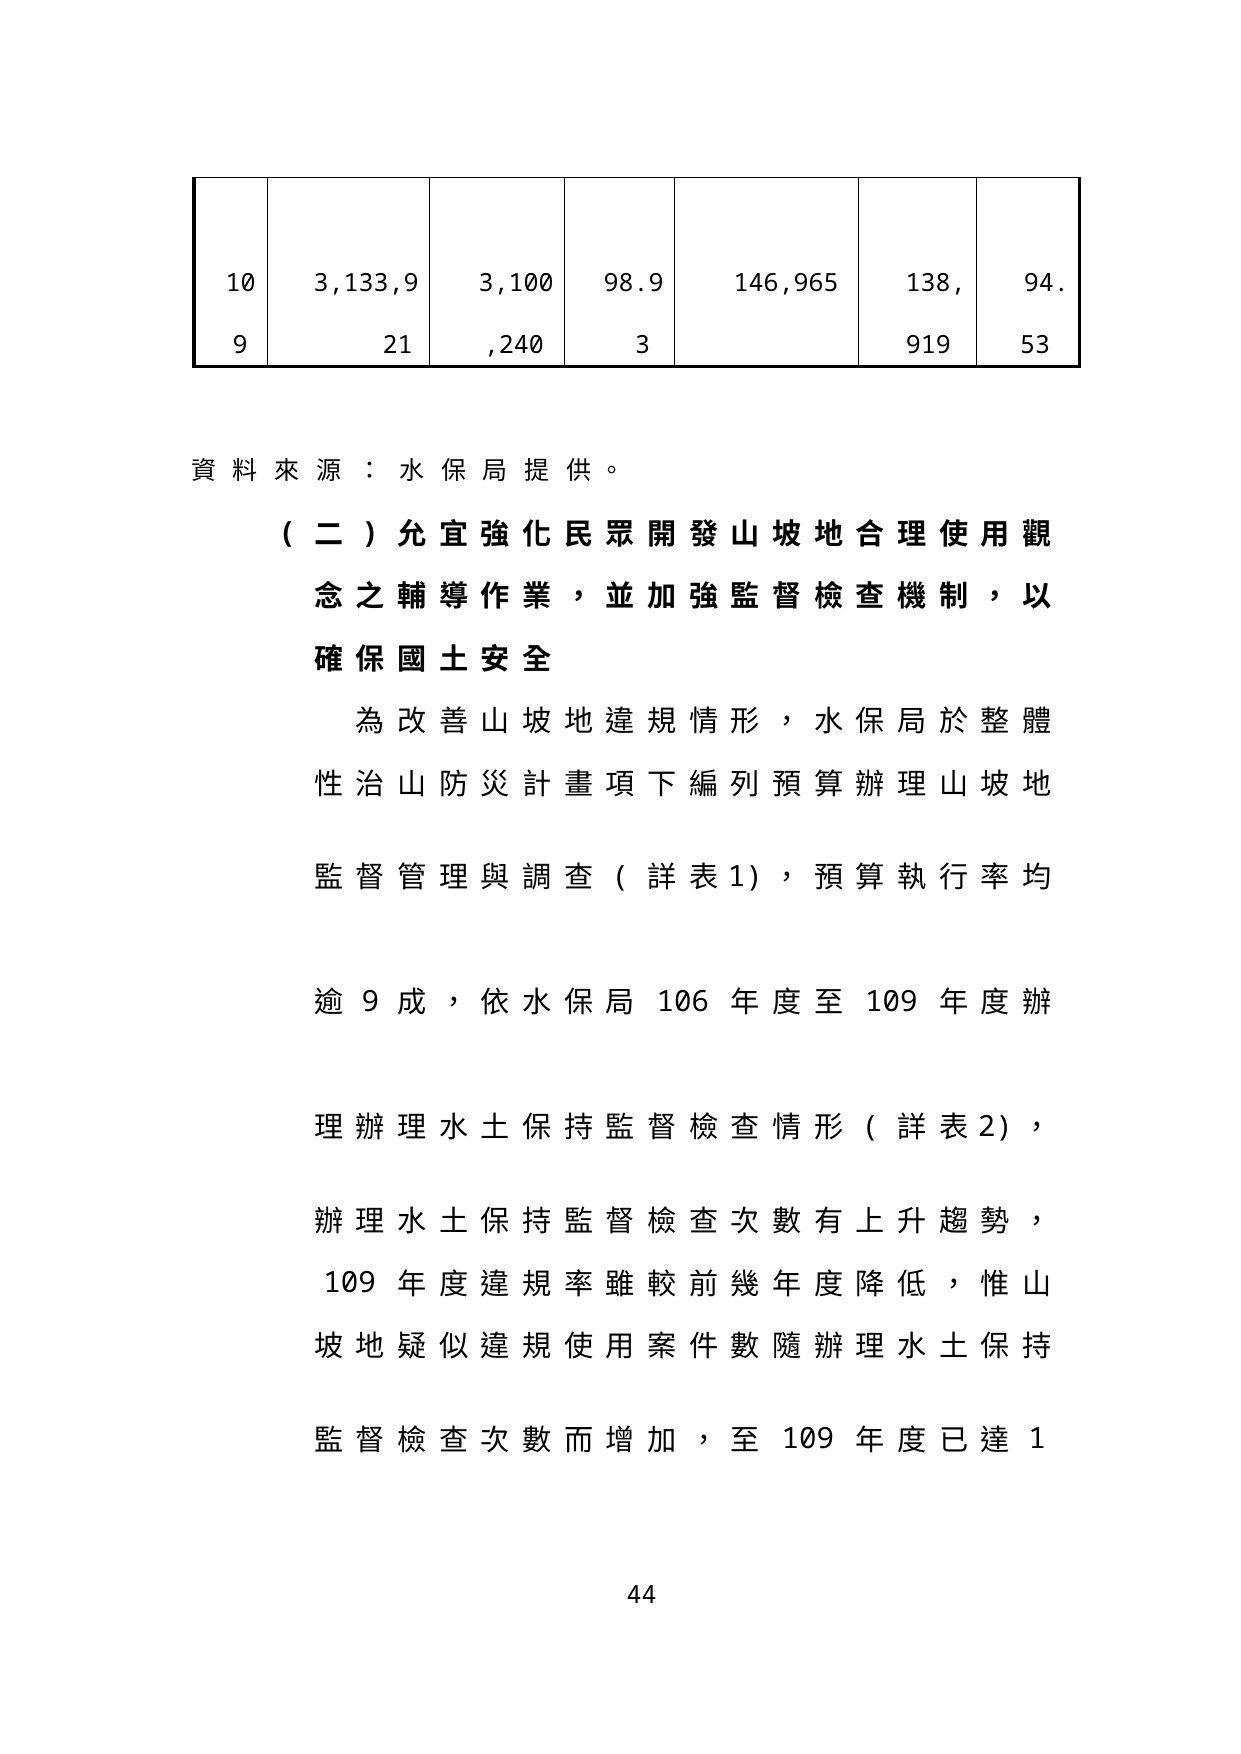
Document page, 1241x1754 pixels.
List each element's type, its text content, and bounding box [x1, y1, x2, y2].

text 資料來源：水保局提供。 [183, 427, 1058, 490]
table_cell 138,919 [859, 178, 976, 365]
table_cell 3,100,240 [430, 178, 564, 365]
table_cell 146,965 [675, 178, 858, 365]
text (二)允宜強化民眾開發山坡地合理使用觀念之輔導作業，並加強監督檢查機制，以確保國土安全 [242, 490, 1058, 677]
table_cell 109 [196, 178, 267, 365]
text 為改善山坡地違規情形，水保局於整體性治山防災計畫項下編列預算辦理山坡地監督管理與調查(詳表1)，預算執行率均逾9成，依水保局106年度至109年度辦理辦理水土保持監督檢查情形(詳表2)，辦理水土保持監督檢查次數有上升趨勢，109年度違規率雖較前幾年度降低，惟山坡地疑似違規使用案件數隨辦理水土保持監督檢查次數而增加，至109年度已達1 [271, 677, 1058, 1490]
table_cell 98.93 [565, 178, 674, 365]
table_cell 3,133,921 [268, 178, 429, 365]
table_cell 94.53 [977, 178, 1078, 365]
